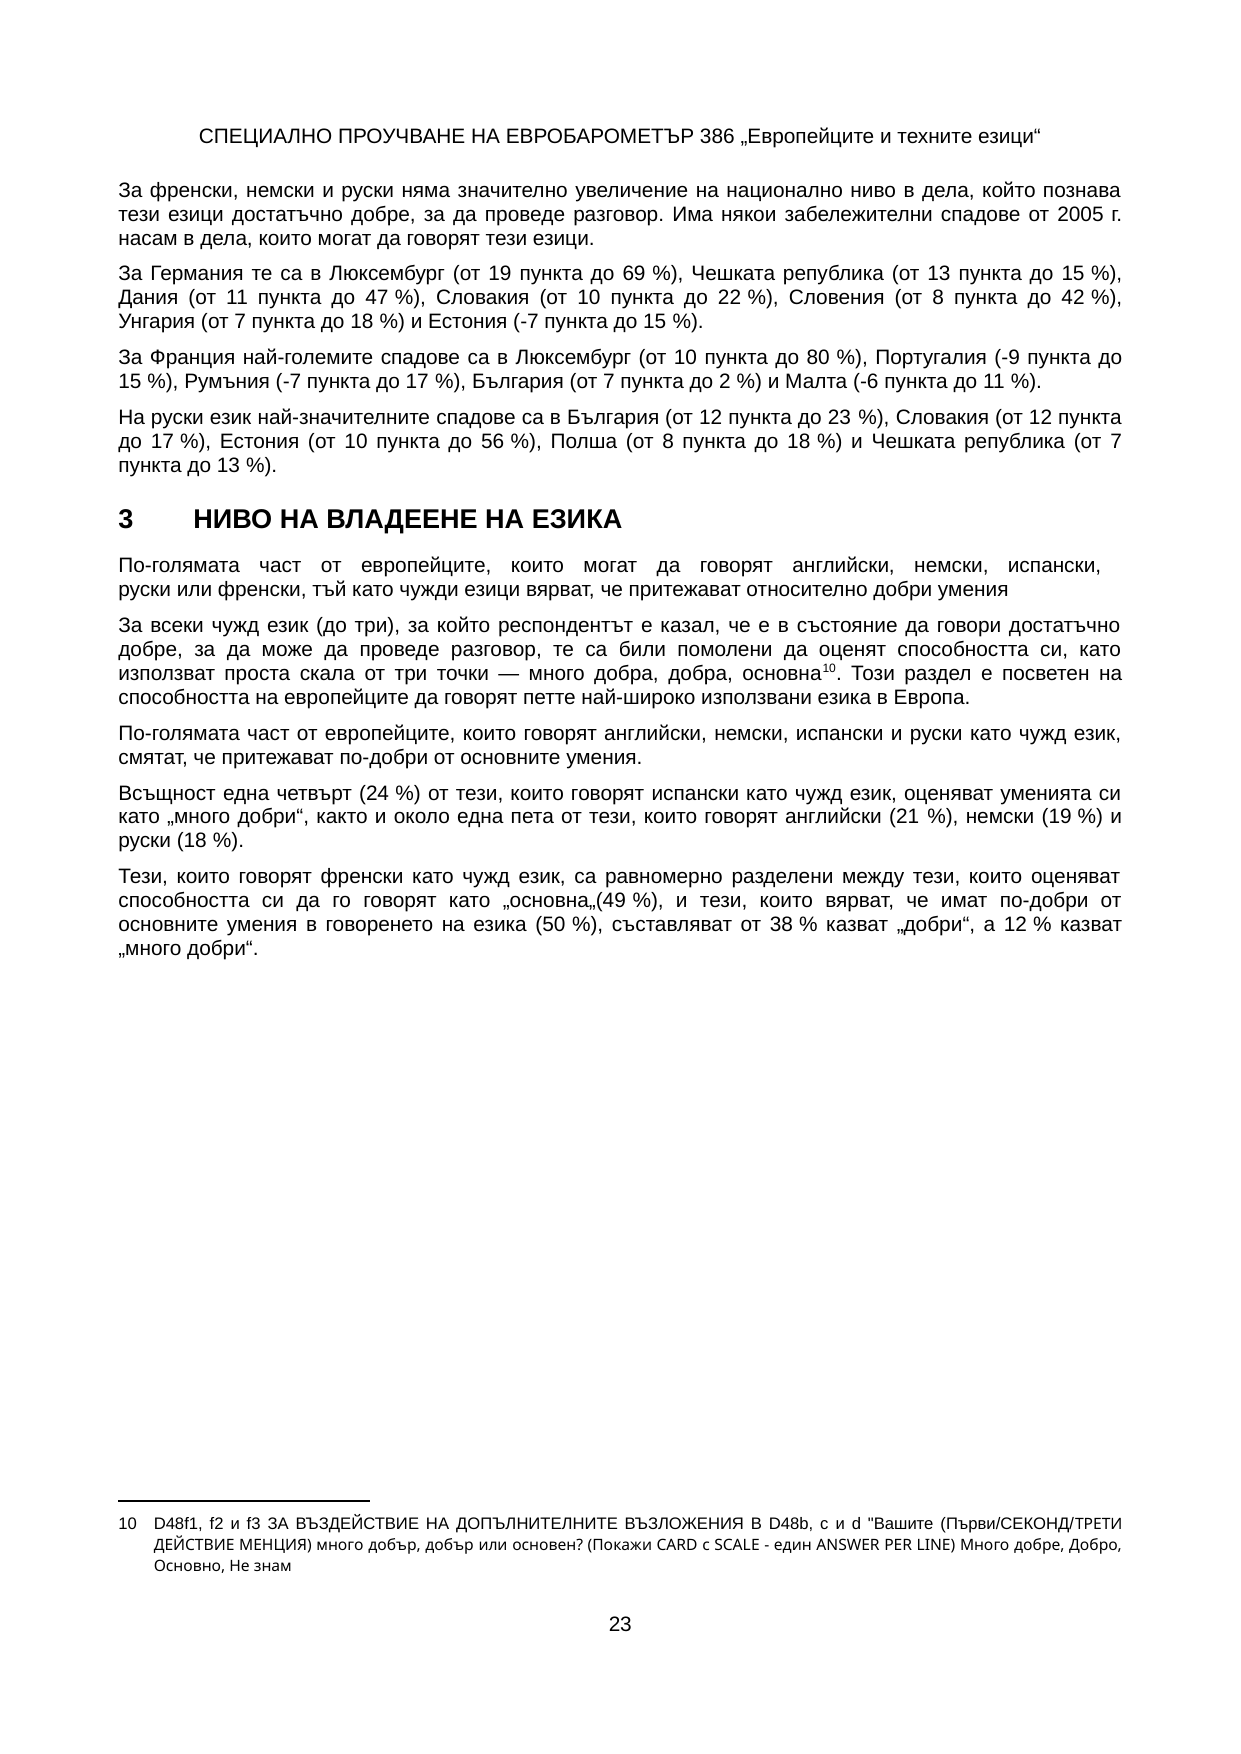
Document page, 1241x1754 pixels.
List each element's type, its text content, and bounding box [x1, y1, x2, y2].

text За Германия те са в Люксембург (от 19 пункта до 69 %), Чешката република (от 13 пункта до 15 %), Дания (от 11 пункта до 47 %), Словакия (от 10 пункта до 22 %), Словения (от 8 пункта до 42 %), Унгария (от 7 пункта до 18 %) и Естония (-7 пункта до 15 %). [118, 261, 1122, 333]
text Тези, които говорят френски като чужд език, са равномерно разделени между тези, които оценяват способността си да го говорят като „основна„(49 %), и тези, които вярват, че имат по-добри от основните умения в говоренето на езика (50 %), съставляват от 38 % казват „добри“, а 12 % казват „много добри“. [118, 864, 1122, 960]
text За всеки чужд език (до три), за който респондентът е казал, че е в състояние да говори достатъчно добре, за да може да проведе разговор, те са били помолени да оценят способността си, като използват проста скала от три точки — много добра, добра, основна. Този раздел е посветен на способността на европейците да говорят петте най-широко използвани езика в Европа. [118, 613, 1122, 709]
text По-голямата част от европейците, които могат да говорят английски, немски, испански, руски или френски, тъй като чужди езици вярват, че притежават относително добри умения [118, 553, 1122, 601]
text На руски език най-значителните спадове са в България (от 12 пункта до 23 %), Словакия (от 12 пункта до 17 %), Естония (от 10 пункта до 56 %), Полша (от 8 пункта до 18 %) и Чешката република (от 7 пункта до 13 %). [118, 405, 1122, 477]
subtitle НИВО НА ВЛАДЕЕНЕ НА ЕЗИКА [118, 503, 1122, 535]
text По-голямата част от европейците, които говорят английски, немски, испански и руски като чужд език, смятат, че притежават по-добри от основните умения. [118, 721, 1122, 768]
text D48f1, f2 и f3 ЗА ВЪЗДЕЙСТВИЕ НА ДОПЪЛНИТЕЛНИТЕ ВЪЗЛОЖЕНИЯ В D48b, c и d "Вашите (Първи/СЕКОНД/ТРЕТИ ДЕЙСТВИЕ МЕНЦИЯ) много добър, добър или основен? (Покажи CARD с SCALE - един ANSWER PER LINE) Много добре, Добро, Основно, Не знам [118, 1513, 1122, 1576]
text За Франция най-големите спадове са в Люксембург (от 10 пункта до 80 %), Португалия (-9 пункта до 15 %), Румъния (-7 пункта до 17 %), България (от 7 пункта до 2 %) и Малта (-6 пункта до 11 %). [118, 345, 1122, 393]
text За френски, немски и руски няма значително увеличение на национално ниво в дела, който познава тези езици достатъчно добре, за да проведе разговор. Има някои забележителни спадове от 2005 г. насам в дела, които могат да говорят тези езици. [118, 177, 1122, 249]
text Всъщност една четвърт (24 %) от тези, които говорят испански като чужд език, оценяват уменията си като „много добри“, както и около една пета от тези, които говорят английски (21 %), немски (19 %) и руски (18 %). [118, 780, 1122, 852]
